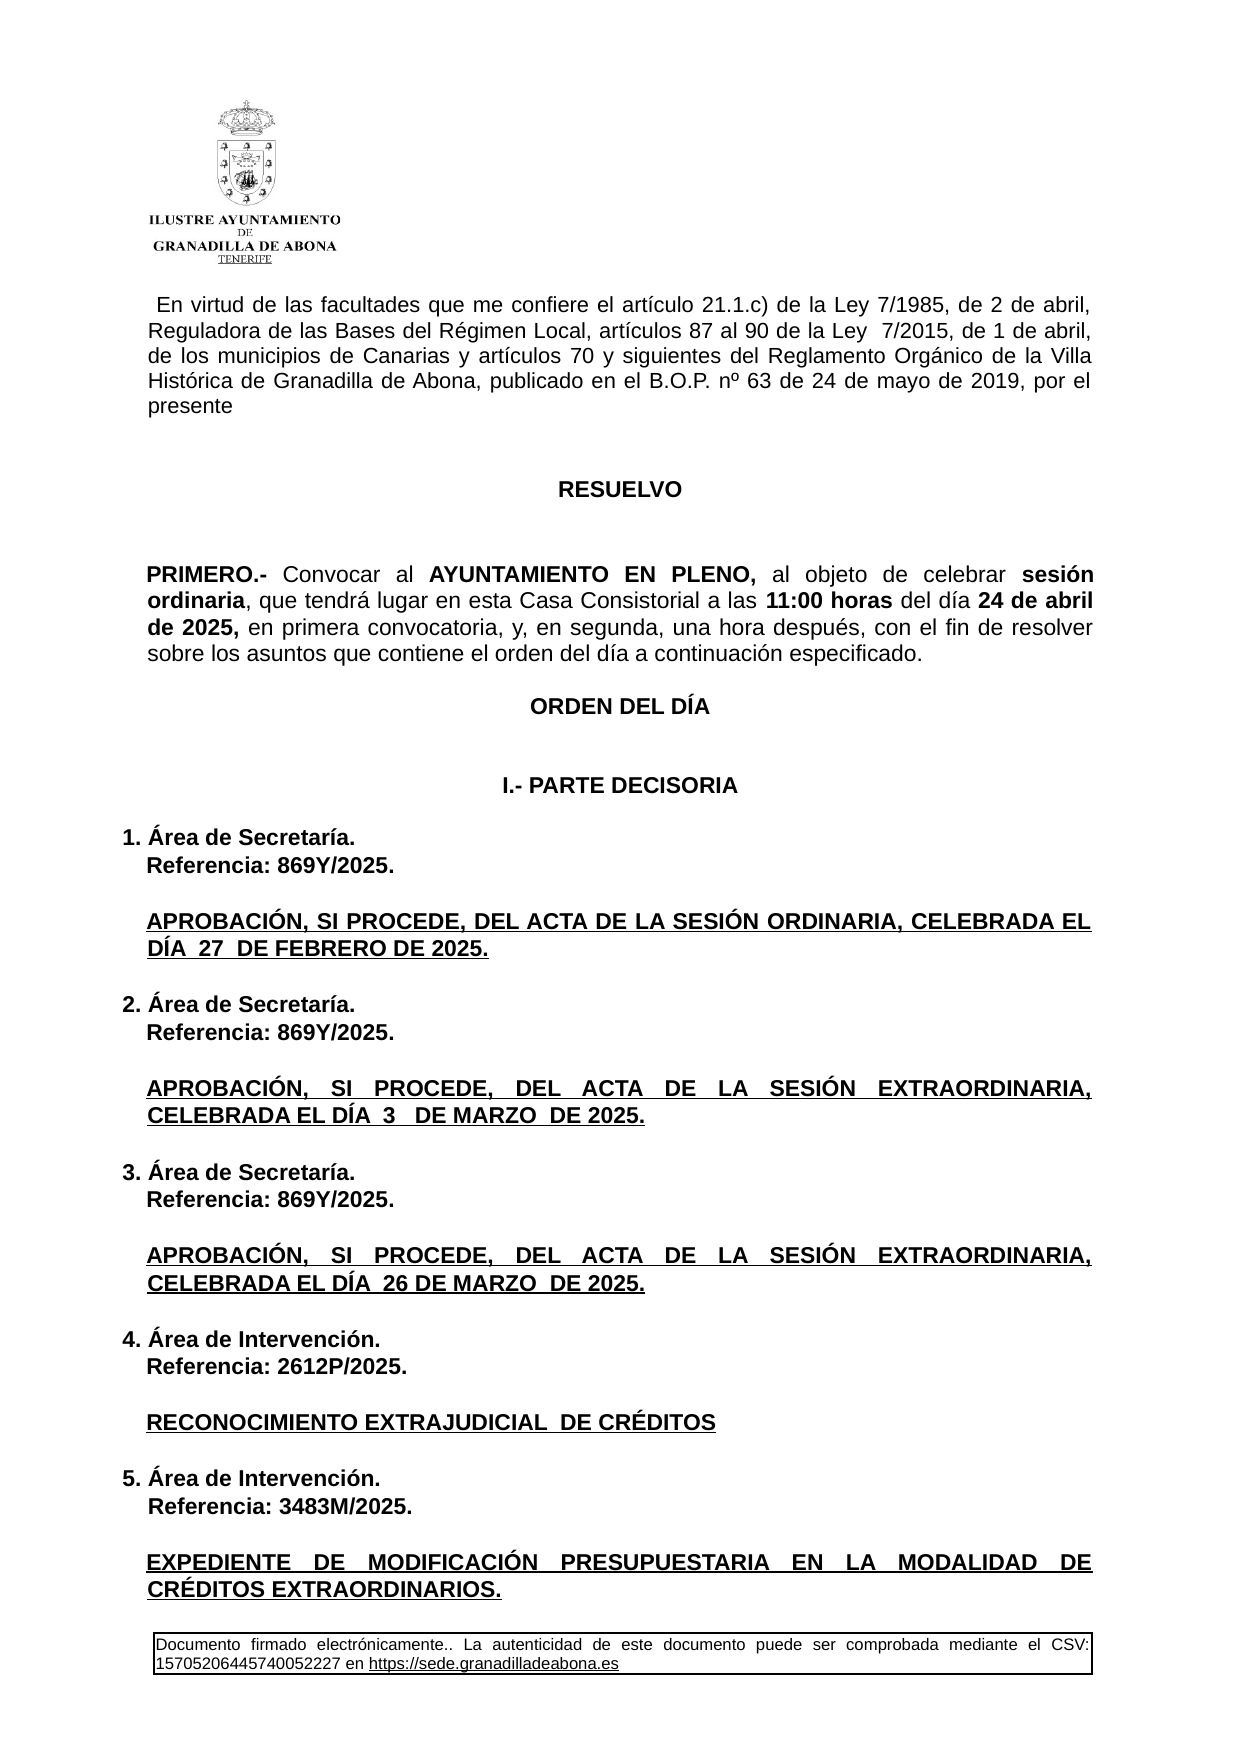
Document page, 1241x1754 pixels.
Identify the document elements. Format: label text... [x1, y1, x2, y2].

list Área de Intervención. [122, 1326, 506, 1352]
text CRÉDITOS EXTRAORDINARIOS. [146, 1573, 1093, 1602]
text PRIMERO.- Convocar al AYUNTAMIENTO EN PLENO, al objeto de celebrar sesión ordinaria, que tendrá lugar en esta Casa Consistorial a las 11:00 horas del día 24 de abril de 2025, en primera convocatoria, y, en segunda, una hora después, con el fin de resolver sobre los asuntos que contiene el orden del día a continuación especificado. [146, 561, 1094, 666]
list Área de Secretaría. [122, 991, 506, 1018]
list Área de Secretaría. [122, 1158, 506, 1185]
list Área de Secretaría. [122, 824, 506, 851]
text Referencia: 869Y/2025. [146, 1186, 506, 1213]
text APROBACIÓN, SI PROCEDE, DEL ACTA DE LA SESIÓN ORDINARIA, CELEBRADA EL DÍA 27 DE FEBRERO DE 2025. [146, 908, 1093, 962]
subtitle RESUELVO [148, 476, 1093, 502]
text APROBACIÓN, SI PROCEDE, DEL ACTA DE LA SESIÓN EXTRAORDINARIA, CELEBRADA EL DÍA 3 DE MARZO DE 2025. [146, 1075, 1093, 1129]
text Referencia: 869Y/2025. [146, 1019, 506, 1046]
text ORDEN DEL DÍA [148, 693, 1093, 719]
text Referencia: 2612P/2025. [146, 1353, 506, 1380]
text RECONOCIMIENTO EXTRAJUDICIAL DE CRÉDITOS [146, 1409, 1093, 1436]
text APROBACIÓN, SI PROCEDE, DEL ACTA DE LA SESIÓN EXTRAORDINARIA, CELEBRADA EL DÍA 26 DE MARZO DE 2025. [146, 1242, 1093, 1296]
text Referencia: 869Y/2025. [146, 852, 506, 878]
subtitle I.- PARTE DECISORIA [148, 772, 1093, 798]
text EXPEDIENTE DE MODIFICACIÓN PRESUPUESTARIA EN LA MODALIDAD DE [146, 1548, 1093, 1571]
list Área de Intervención. Referencia: 3483M/2025. [122, 1465, 506, 1519]
text En virtud de las facultades que me confiere el artículo 21.1.c) de la Ley 7/1985, de 2 de abril, Reguladora de las Bases del Régimen Local, artículos 87 al 90 de la Ley 7/2015, de 1 de abril, de los municipios de Canarias y artículos 70 y siguientes del Reglamento Orgánico de la Villa Histórica de Granadilla de Abona, publicado en el B.O.P. nº 63 de 24 de mayo de 2019, por el presente [148, 291, 1093, 419]
